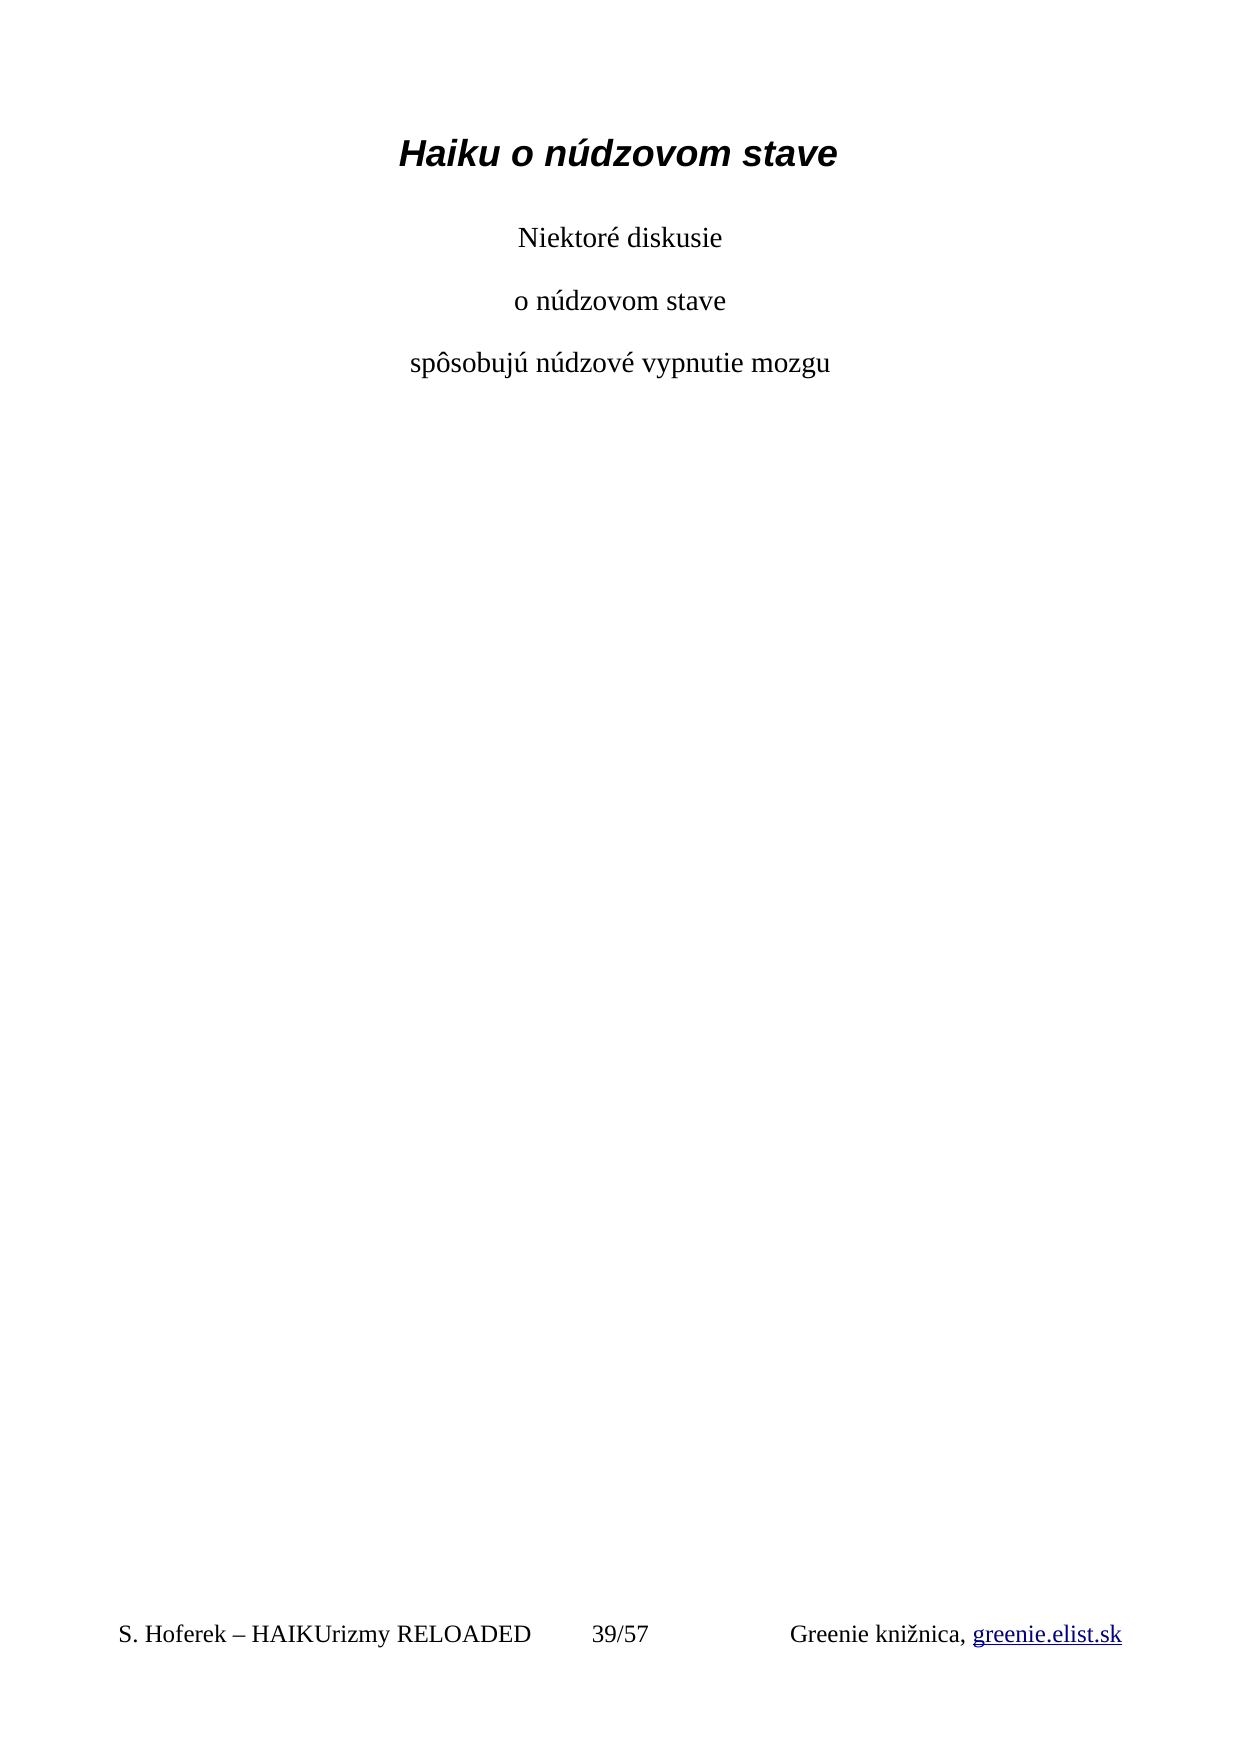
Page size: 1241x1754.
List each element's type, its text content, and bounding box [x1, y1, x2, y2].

text Niektoré diskusie [106, 221, 1134, 254]
subtitle Haiku o núdzovom stave [106, 131, 1134, 174]
text spôsobujú núdzové vypnutie mozgu [106, 345, 1134, 378]
text o núdzovom stave [106, 283, 1134, 316]
